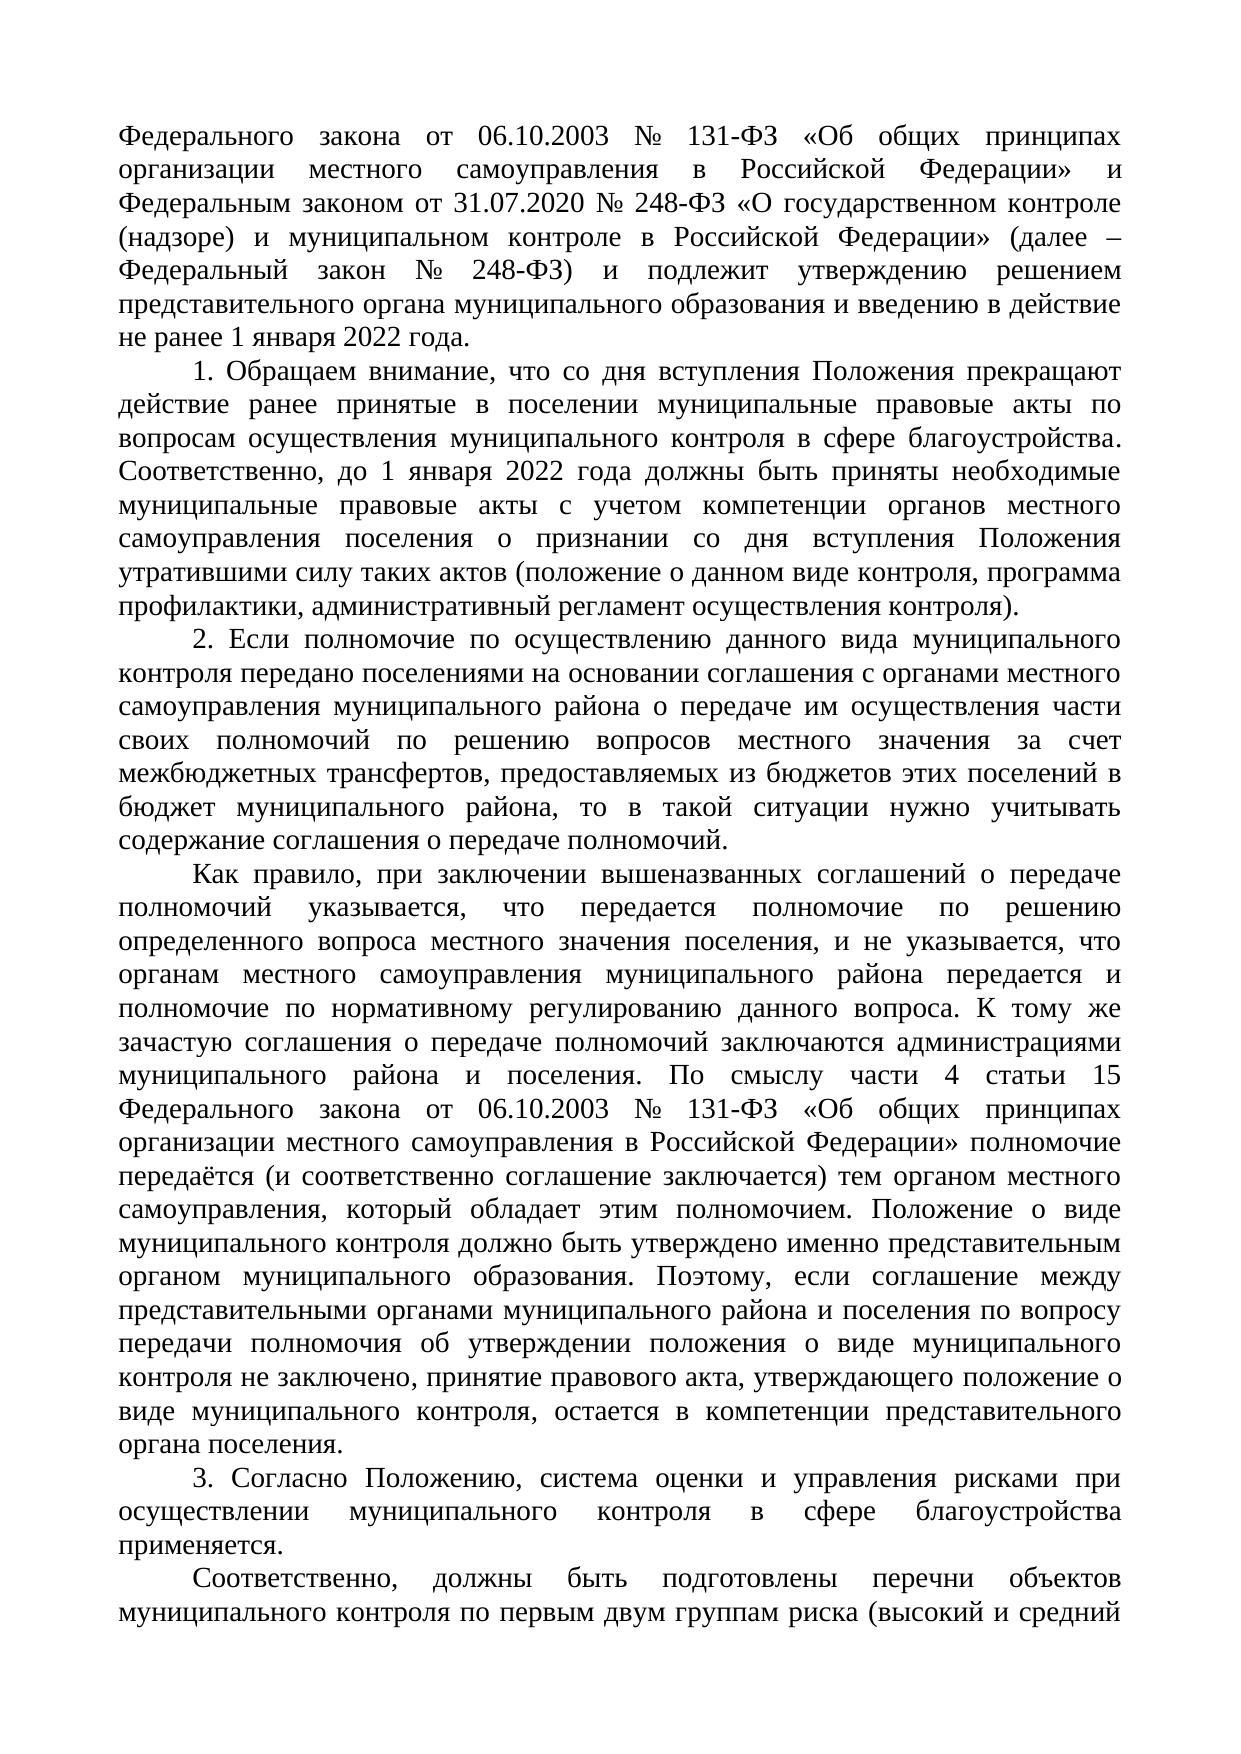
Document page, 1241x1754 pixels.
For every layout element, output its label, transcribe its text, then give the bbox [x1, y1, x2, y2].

text Как правило, при заключении вышеназванных соглашений о передаче полномочий указывается, что передается полномочие по решению определенного вопроса местного значения поселения, и не указывается, что органам местного самоуправления муниципального района передается и полномочие по нормативному регулированию данного вопроса. К тому же зачастую соглашения о передаче полномочий заключаются администрациями муниципального района и поселения. По смыслу части 4 статьи 15 Федерального закона от 06.10.2003 № 131-ФЗ «Об общих принципах организации местного самоуправления в Российской Федерации» полномочие передаётся (и соответственно соглашение заключается) тем органом местного самоуправления, который обладает этим полномочием. Положение о виде муниципального контроля должно быть утверждено именно представительным органом муниципального образования. Поэтому, если соглашение между представительными органами муниципального района и поселения по вопросу передачи полномочия об утверждении положения о виде муниципального контроля не заключено, принятие правового акта, утверждающего положение о виде муниципального контроля, остается в компетенции представительного органа поселения. [118, 856, 1122, 1460]
text 1. Обращаем внимание, что со дня вступления Положения прекращают действие ранее принятые в поселении муниципальные правовые акты по вопросам осуществления муниципального контроля в сфере благоустройства. Соответственно, до 1 января 2022 года должны быть приняты необходимые муниципальные правовые акты с учетом компетенции органов местного самоуправления поселения о признании со дня вступления Положения утратившими силу таких актов (положение о данном виде контроля, программа профилактики, административный регламент осуществления контроля). [118, 353, 1122, 621]
text 3. Согласно Положению, система оценки и управления рисками при осуществлении муниципального контроля в сфере благоустройства применяется. [118, 1460, 1122, 1560]
text 2. Если полномочие по осуществлению данного вида муниципального контроля передано поселениями на основании соглашения с органами местного самоуправления муниципального района о передаче им осуществления части своих полномочий по решению вопросов местного значения за счет межбюджетных трансфертов, предоставляемых из бюджетов этих поселений в бюджет муниципального района, то в такой ситуации нужно учитывать содержание соглашения о передаче полномочий. [118, 621, 1122, 856]
text Федерального закона от 06.10.2003 № 131-ФЗ «Об общих принципах организации местного самоуправления в Российской Федерации» и Федеральным законом от 31.07.2020 № 248-ФЗ «О государственном контроле (надзоре) и муниципальном контроле в Российской Федерации» (далее – Федеральный закон № 248-ФЗ) и подлежит утверждению решением представительного органа муниципального образования и введению в действие не ранее 1 января 2022 года. [118, 118, 1122, 353]
text Соответственно, должны быть подготовлены перечни объектов муниципального контроля по первым двум группам риска (высокий и средний [118, 1560, 1122, 1627]
